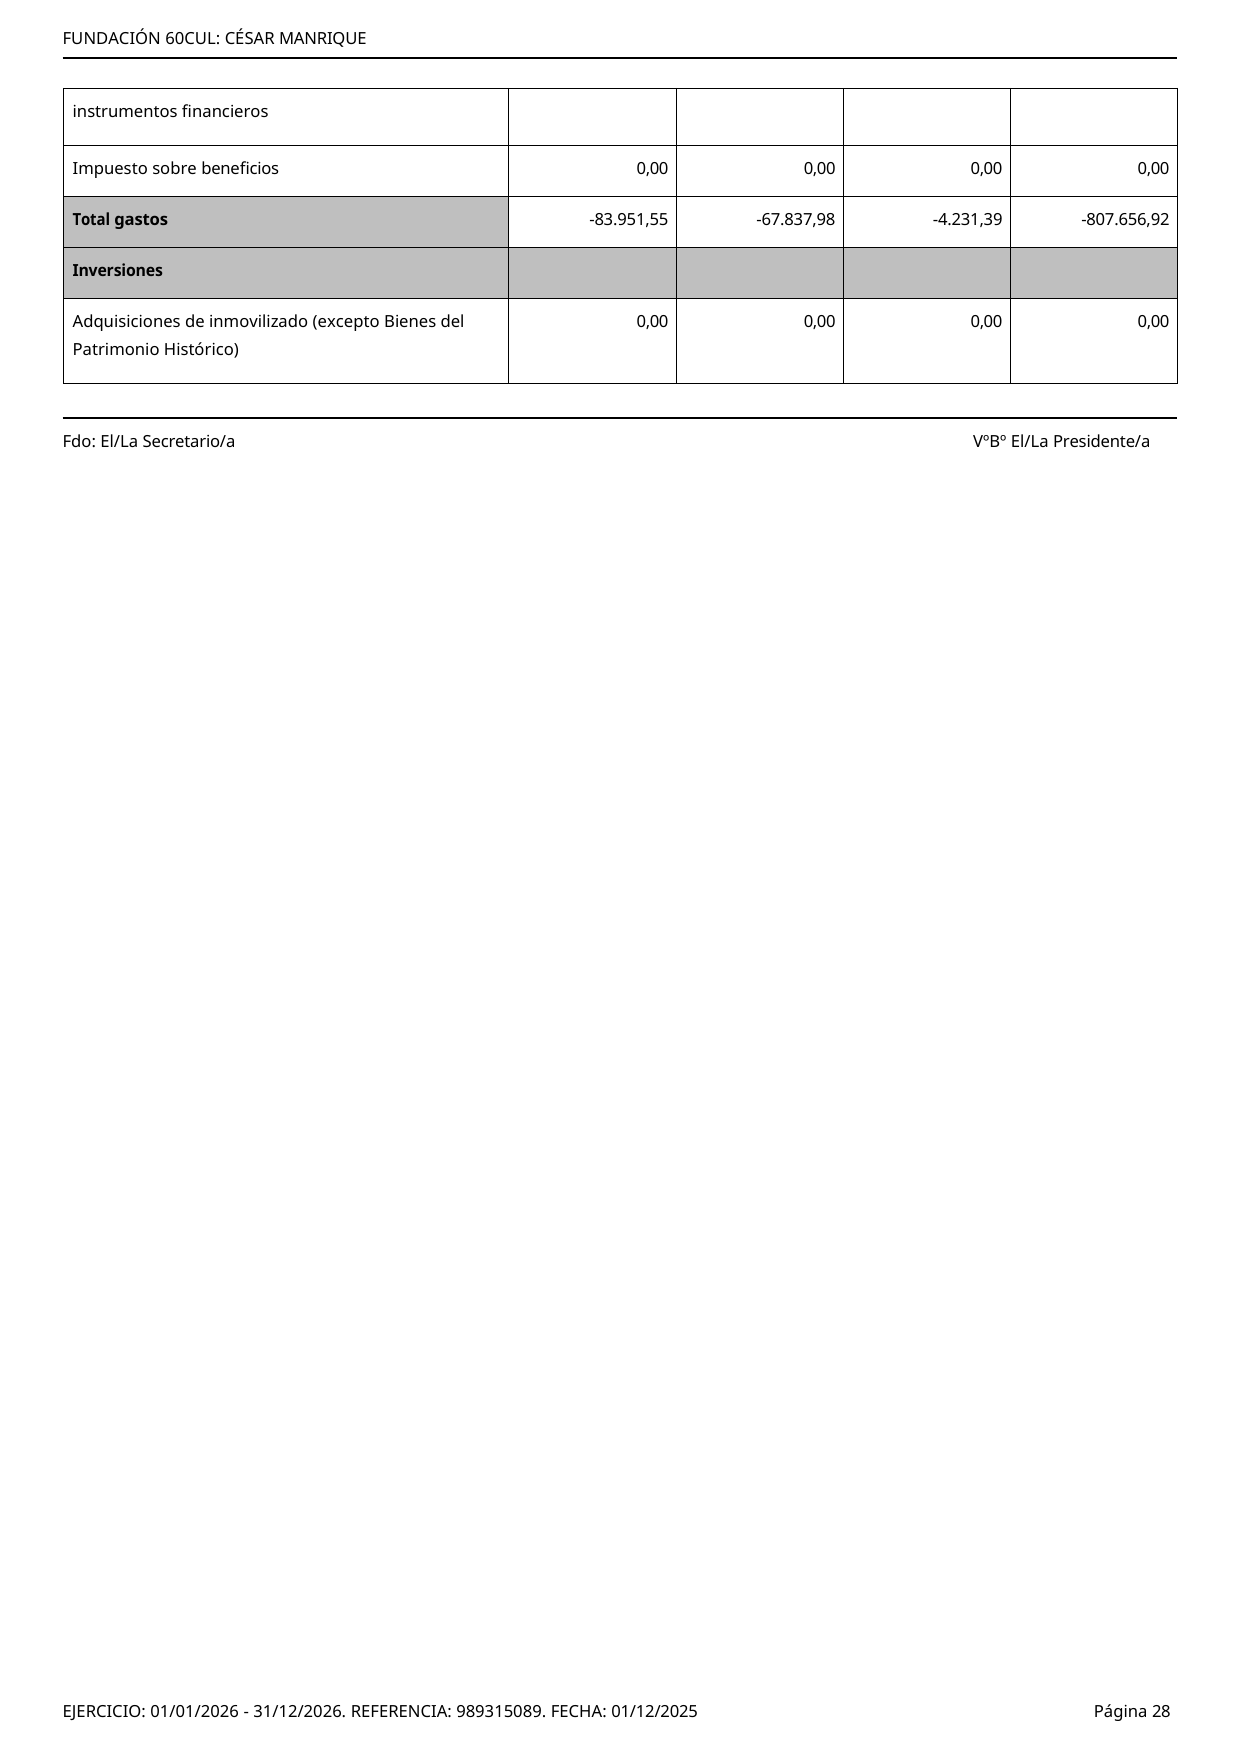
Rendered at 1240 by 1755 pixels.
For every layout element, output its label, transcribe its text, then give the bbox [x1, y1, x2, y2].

table_cell 0,00 [677, 299, 843, 383]
table_cell 0,00 [1011, 299, 1177, 383]
table_cell [844, 248, 1010, 298]
table_cell 0,00 [844, 299, 1010, 383]
table_cell Total gastos [64, 197, 508, 247]
table_cell 0,00 [677, 146, 843, 196]
table_cell Impuesto sobre beneficios [64, 146, 508, 196]
table_cell [1011, 89, 1177, 145]
table_cell -83.951,55 [509, 197, 676, 247]
table_cell Inversiones [64, 248, 508, 298]
table_cell [509, 89, 676, 145]
table_cell instrumentos financieros [64, 89, 508, 145]
table_cell -67.837,98 [677, 197, 843, 247]
table_cell [677, 248, 843, 298]
table_cell [1011, 248, 1177, 298]
table_cell [509, 248, 676, 298]
table_cell 0,00 [509, 146, 676, 196]
table_cell 0,00 [844, 146, 1010, 196]
table_cell [677, 89, 843, 145]
table_cell 0,00 [1011, 146, 1177, 196]
table_cell 0,00 [509, 299, 676, 383]
table_cell -4.231,39 [844, 197, 1010, 247]
table_cell Adquisiciones de inmovilizado (excepto Bienes del Patrimonio Histórico) [64, 299, 508, 383]
table_cell [844, 89, 1010, 145]
table_cell -807.656,92 [1011, 197, 1177, 247]
text Fdo: El/La Secretario/a VºBº El/La Presidente/a [62, 429, 1181, 452]
